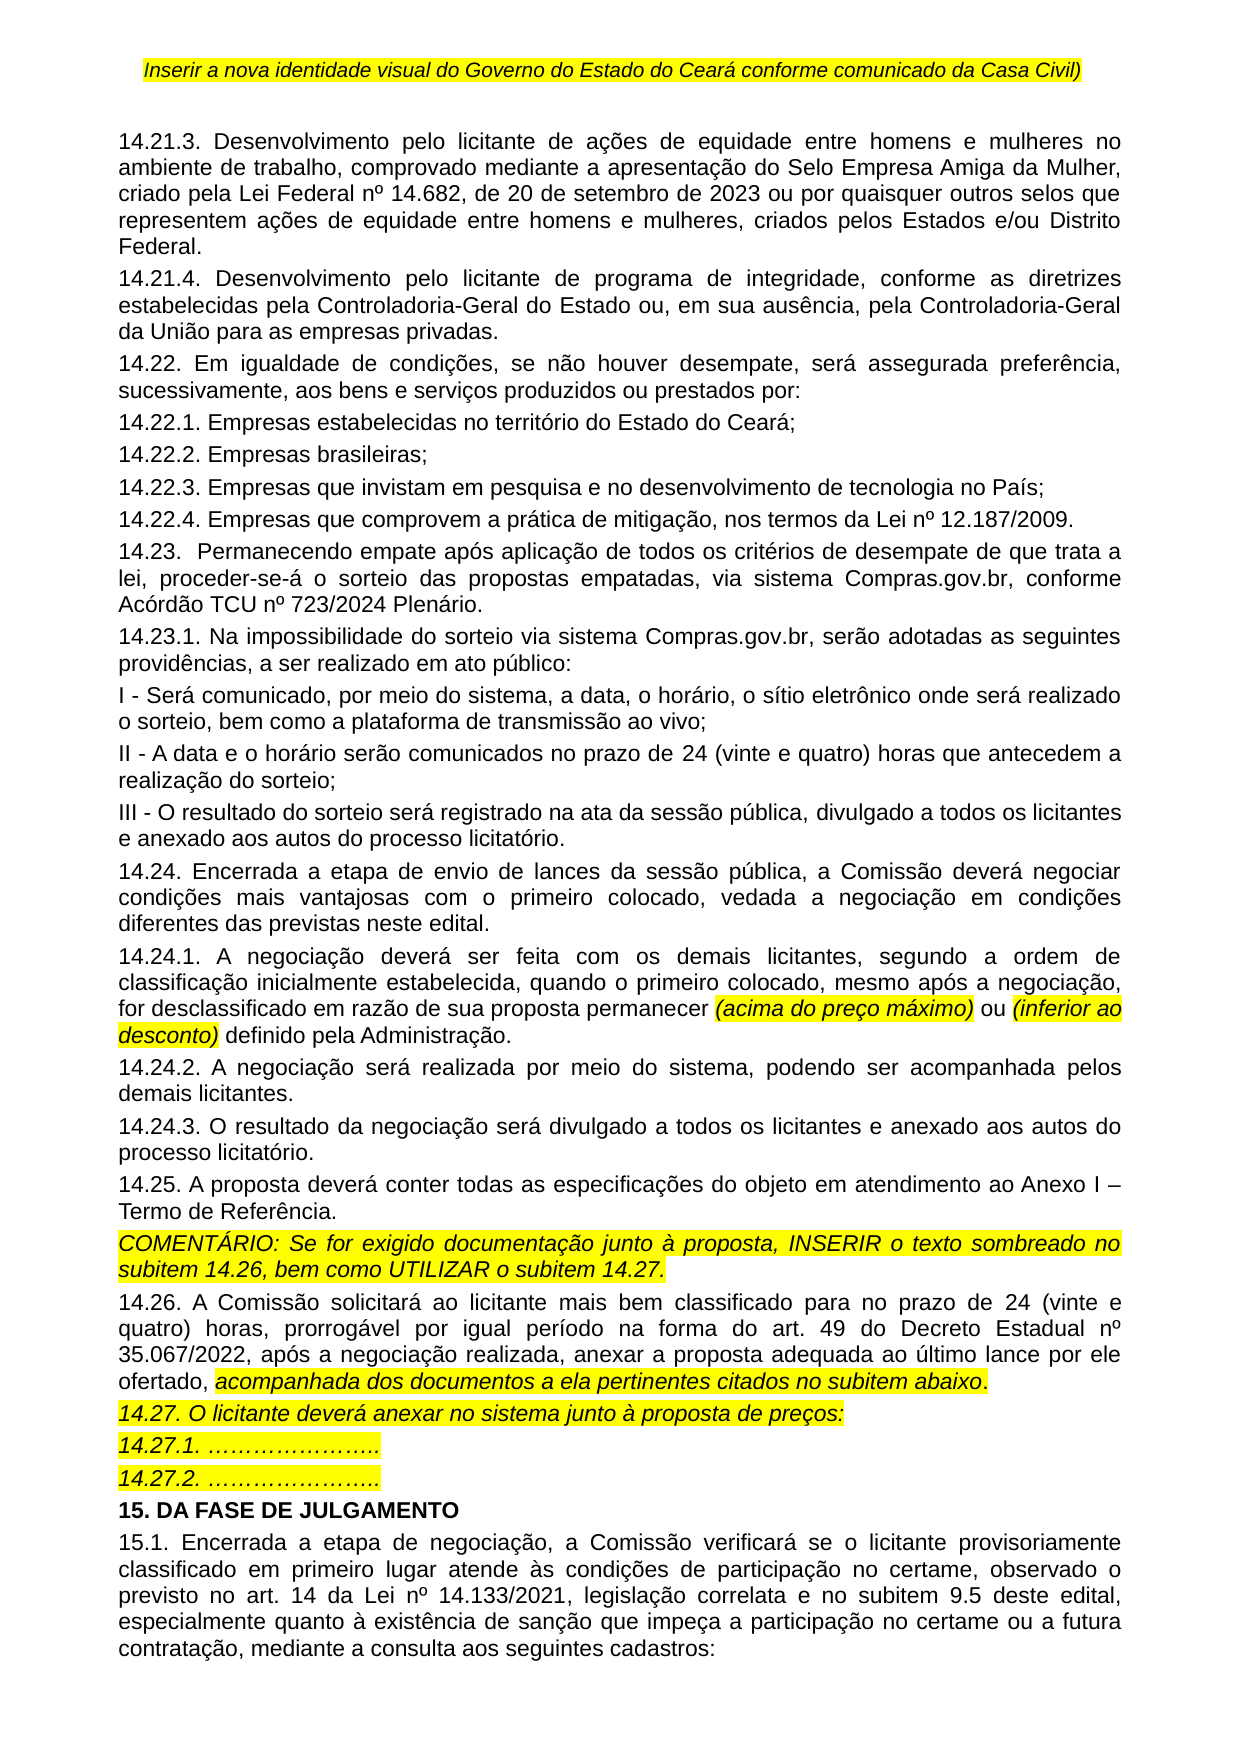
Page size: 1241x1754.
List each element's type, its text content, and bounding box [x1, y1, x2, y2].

text 14.24. Encerrada a etapa de envio de lances da sessão pública, a Comissão deverá negociar condições mais vantajosas com o primeiro colocado, vedada a negociação em condições diferentes das previstas neste edital. [118, 858, 1122, 937]
text 14.22.2. Empresas brasileiras; [118, 441, 1122, 468]
text 14.21.3. Desenvolvimento pelo licitante de ações de equidade entre homens e mulheres no ambiente de trabalho, comprovado mediante a apresentação do Selo Empresa Amiga da Mulher, criado pela Lei Federal nº 14.682, de 20 de setembro de 2023 ou por quaisquer outros selos que representem ações de equidade entre homens e mulheres, criados pelos Estados e/ou Distrito Federal. [118, 128, 1122, 259]
text 14.22.4. Empresas que comprovem a prática de mitigação, nos termos da Lei nº 12.187/2009. [118, 506, 1122, 532]
text 14.24.2. A negociação será realizada por meio do sistema, podendo ser acompanhada pelos demais licitantes. [118, 1054, 1122, 1107]
text 14.27. O licitante deverá anexar no sistema junto à proposta de preços: [118, 1400, 1122, 1426]
text II - A data e o horário serão comunicados no prazo de 24 (vinte e quatro) horas que antecedem a realização do sorteio; [118, 740, 1122, 793]
text III - O resultado do sorteio será registrado na ata da sessão pública, divulgado a todos os licitantes e anexado aos autos do processo licitatório. [118, 799, 1122, 852]
text 14.24.3. O resultado da negociação será divulgado a todos os licitantes e anexado aos autos do processo licitatório. [118, 1113, 1122, 1165]
text 15. DA FASE DE JULGAMENTO [118, 1497, 1122, 1523]
text 14.23.1. Na impossibilidade do sorteio via sistema Compras.gov.br, serão adotadas as seguintes providências, a ser realizado em ato público: [118, 623, 1122, 676]
text 14.24.1. A negociação deverá ser feita com os demais licitantes, segundo a ordem de classificação inicialmente estabelecida, quando o primeiro colocado, mesmo após a negociação, for desclassificado em razão de sua proposta permanecer (acima do preço máximo) ou (inferior ao desconto) definido pela Administração. [118, 943, 1122, 1048]
text 14.27.1. ………………….. [118, 1432, 1122, 1459]
text 15.1. Encerrada a etapa de negociação, a Comissão verificará se o licitante provisoriamente classificado em primeiro lugar atende às condições de participação no certame, observado o previsto no art. 14 da Lei nº 14.133/2021, legislação correlata e no subitem 9.5 deste edital, especialmente quanto à existência de sanção que impeça a participação no certame ou a futura contratação, mediante a consulta aos seguintes cadastros: [118, 1529, 1122, 1661]
text 14.22.3. Empresas que invistam em pesquisa e no desenvolvimento de tecnologia no País; [118, 473, 1122, 500]
text 14.26. A Comissão solicitará ao licitante mais bem classificado para no prazo de 24 (vinte e quatro) horas, prorrogável por igual período na forma do art. 49 do Decreto Estadual nº 35.067/2022, após a negociação realizada, anexar a proposta adequada ao último lance por ele ofertado, acompanhada dos documentos a ela pertinentes citados no subitem abaixo. [118, 1289, 1122, 1394]
text 14.23. Permanecendo empate após aplicação de todos os critérios de desempate de que trata a lei, proceder-se-á o sorteio das propostas empatadas, via sistema Compras.gov.br, conforme Acórdão TCU nº 723/2024 Plenário. [118, 538, 1122, 617]
text 14.27.2. ………………….. [118, 1464, 1122, 1491]
text 14.22.1. Empresas estabelecidas no território do Estado do Ceará; [118, 409, 1122, 435]
text 14.22. Em igualdade de condições, se não houver desempate, será assegurada preferência, sucessivamente, aos bens e serviços produzidos ou prestados por: [118, 350, 1122, 403]
text COMENTÁRIO: Se for exigido documentação junto à proposta, INSERIR o texto sombreado no subitem 14.26, bem como UTILIZAR o subitem 14.27. [118, 1230, 1122, 1283]
text I - Será comunicado, por meio do sistema, a data, o horário, o sítio eletrônico onde será realizado o sorteio, bem como a plataforma de transmissão ao vivo; [118, 682, 1122, 734]
text 14.21.4. Desenvolvimento pelo licitante de programa de integridade, conforme as diretrizes estabelecidas pela Controladoria-Geral do Estado ou, em sua ausência, pela Controladoria-Geral da União para as empresas privadas. [118, 265, 1122, 344]
text 14.25. A proposta deverá conter todas as especificações do objeto em atendimento ao Anexo I – Termo de Referência. [118, 1171, 1122, 1224]
